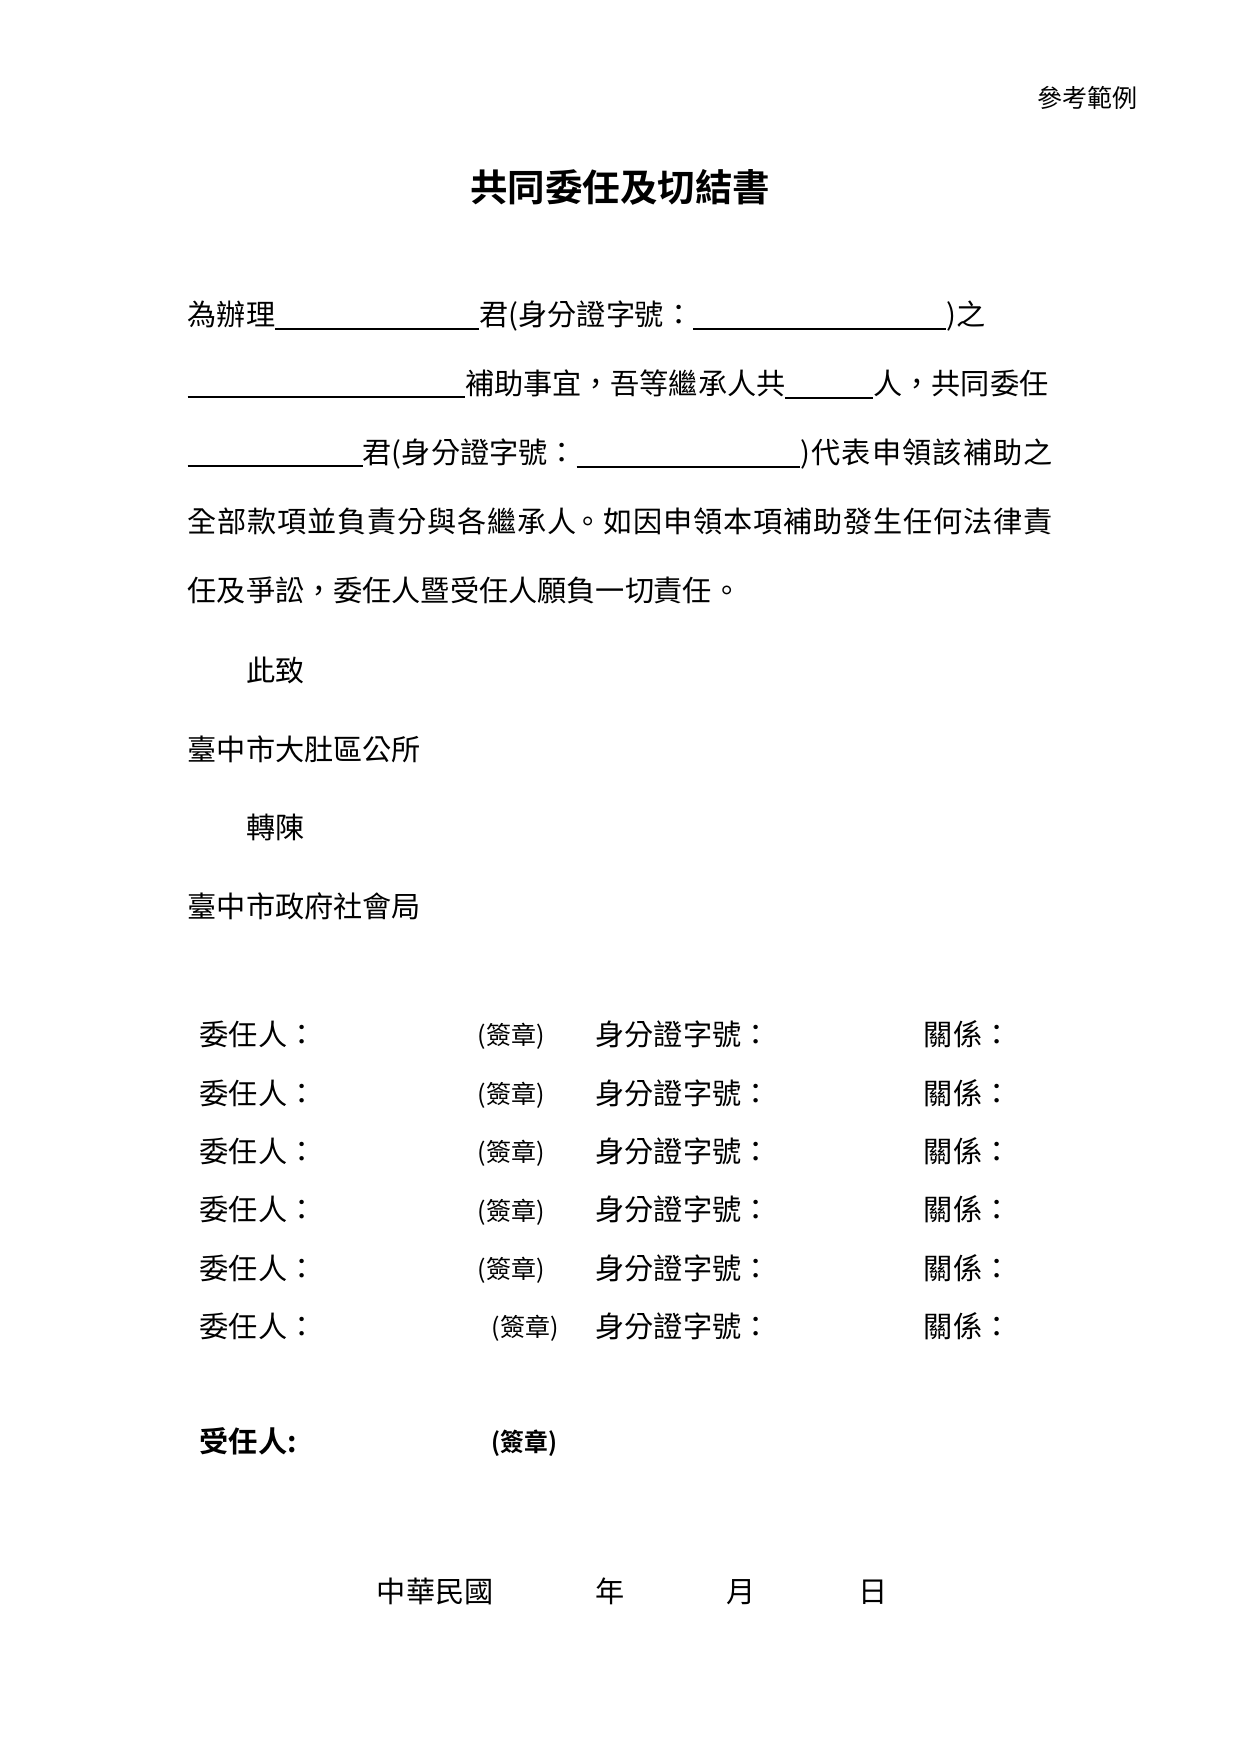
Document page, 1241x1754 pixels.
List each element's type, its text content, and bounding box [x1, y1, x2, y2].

table_cell 關係： [905, 1062, 1027, 1120]
table_cell [905, 1514, 1027, 1609]
table_cell 身分證字號： [570, 1295, 803, 1514]
table_cell 日 [803, 1514, 905, 1609]
table_cell 中華民國 [335, 1514, 570, 1609]
table_header [803, 1018, 905, 1062]
text 君(身分證字號： )代表申領該補助之全部款項並負責分與各繼承人。如因申領本項補助發生任何法律責任及爭訟，委任人暨受任人願負一切責任。 [187, 429, 1053, 609]
table_cell 關係： [905, 1178, 1027, 1236]
table_cell 關係： [905, 1120, 1027, 1178]
table_header 身分證字號： [570, 1018, 803, 1062]
table_cell 身分證字號： [570, 1236, 803, 1295]
table_cell 關係： [905, 1295, 1027, 1514]
text 臺中市大肚區公所 [187, 726, 1148, 769]
table_cell (簽章) [335, 1120, 570, 1178]
table_cell 關係： [905, 1236, 1027, 1295]
text 臺中市政府社會局 [187, 883, 1148, 926]
text 此致 [246, 648, 1148, 690]
table_cell 委任人： [183, 1062, 335, 1120]
text 轉陳 [246, 805, 1148, 847]
table_cell (簽章) [335, 1236, 570, 1295]
table_cell [803, 1295, 905, 1514]
table_cell (簽章) [335, 1062, 570, 1120]
table_cell 身分證字號： [570, 1062, 803, 1120]
text 參考範例 [171, 78, 1137, 115]
table_cell [803, 1062, 905, 1120]
table_cell (簽章) (簽章) [335, 1295, 570, 1514]
table_cell [803, 1120, 905, 1178]
table_cell 年 月 [570, 1514, 803, 1609]
table_cell (簽章) [335, 1178, 570, 1236]
table_header 委任人： [183, 1018, 335, 1062]
table_cell 身分證字號： [570, 1120, 803, 1178]
table_cell 委任人： [183, 1178, 335, 1236]
table_cell [183, 1514, 335, 1609]
table_header (簽章) [335, 1018, 570, 1062]
text 補助事宜，吾等繼承人共 人，共同委任 [187, 361, 1148, 403]
table_cell [803, 1236, 905, 1295]
table_cell 委任人： 受任人: [183, 1295, 335, 1514]
table_cell 委任人： [183, 1236, 335, 1295]
text 為辦理 君(身分證字號： )之 [187, 292, 1148, 334]
table_header 關係： [905, 1018, 1027, 1062]
table_cell 委任人： [183, 1120, 335, 1178]
table_cell [803, 1178, 905, 1236]
text 共同委任及切結書 [470, 158, 1148, 212]
table_cell 身分證字號： [570, 1178, 803, 1236]
